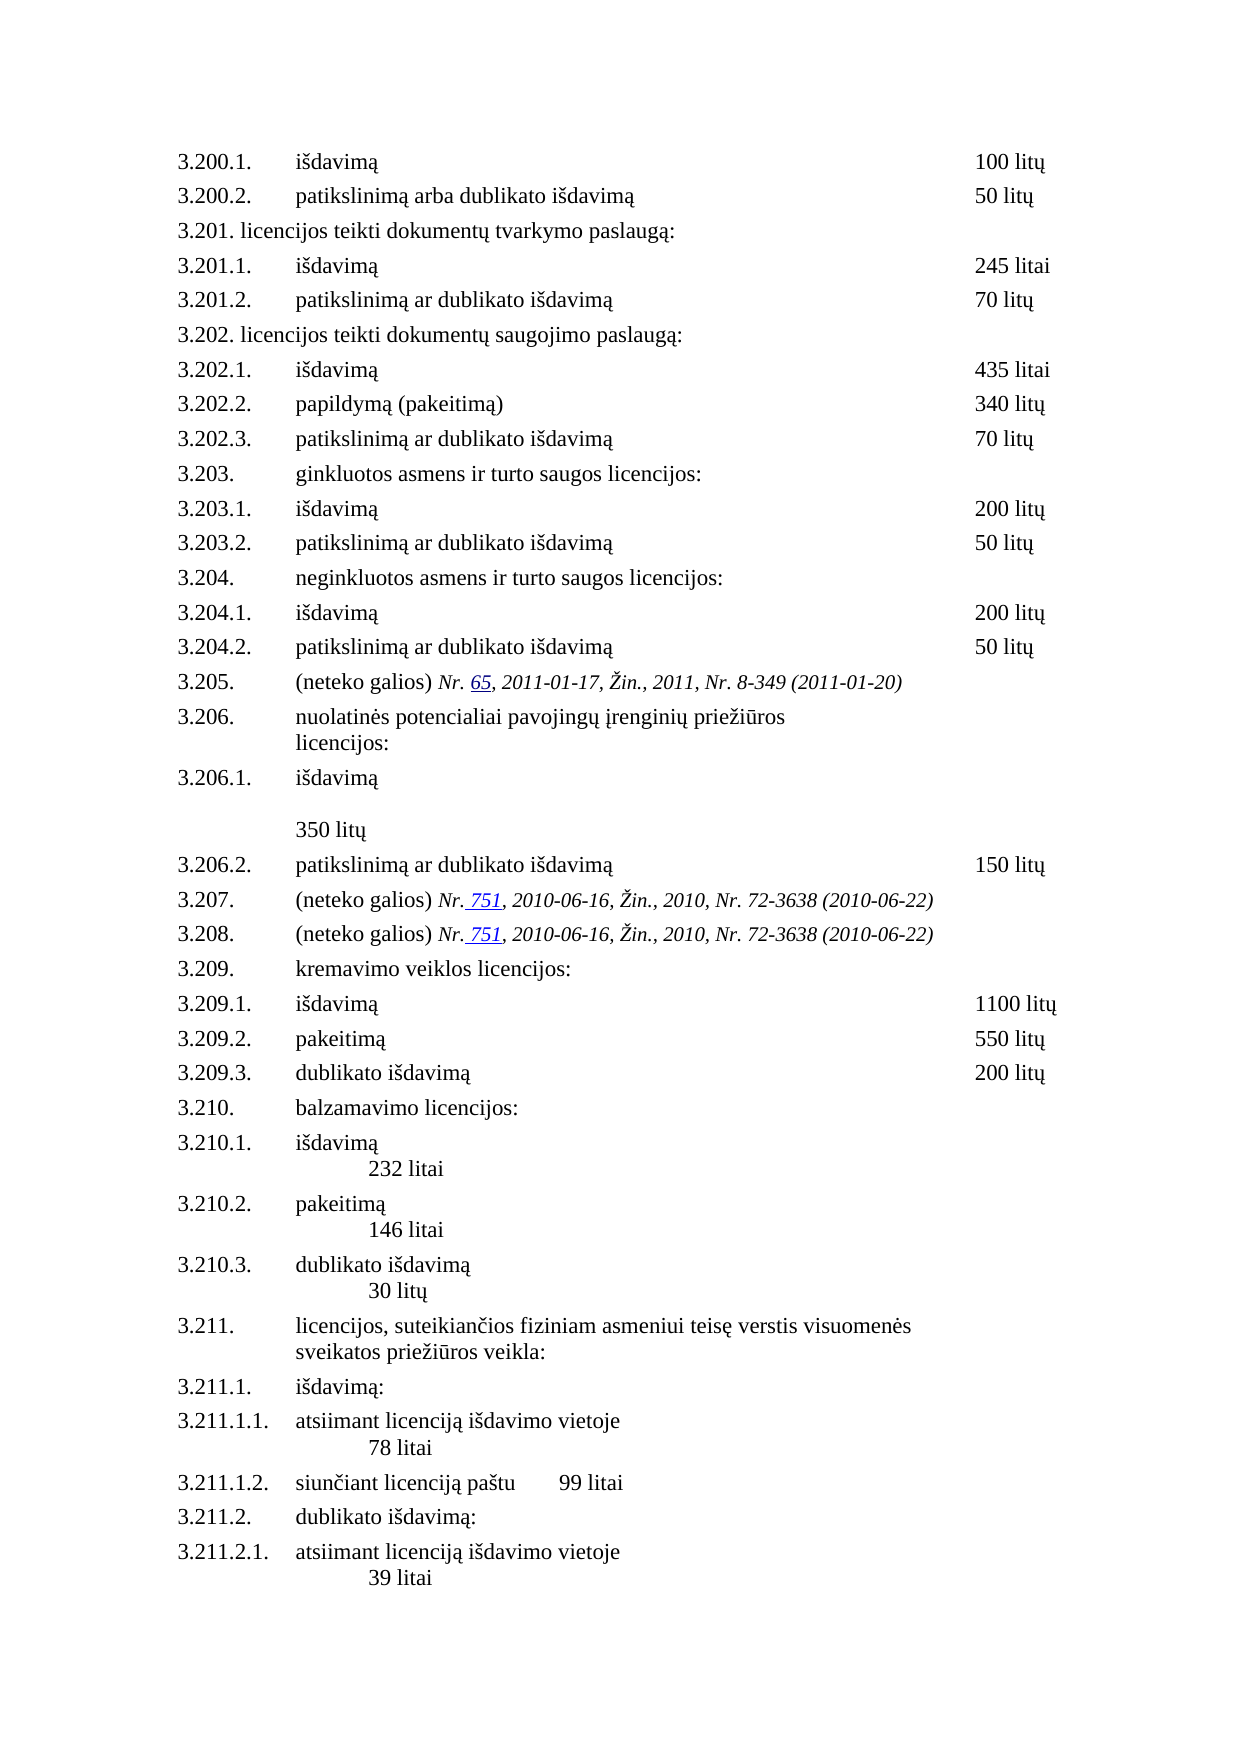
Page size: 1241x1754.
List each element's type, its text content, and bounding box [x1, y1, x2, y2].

text 3.210. balzamavimo licencijos: [177, 1094, 930, 1120]
text 3.205. (neteko galios) Nr. 65, 2011-01-17, Žin., 2011, Nr. 8-349 (2011-01-20) [177, 668, 1122, 694]
text 3.202.3. patikslinimą ar dublikato išdavimą 70 litų [177, 425, 1122, 452]
text 3.209.3. dublikato išdavimą 200 litų [177, 1059, 1122, 1086]
text 3.211.1.1. atsiimant licenciją išdavimo vietoje 78 litai [177, 1407, 930, 1460]
text 3.201. licencijos teikti dokumentų tvarkymo paslaugą: [177, 217, 1122, 243]
text 3.204.2. patikslinimą ar dublikato išdavimą 50 litų [177, 633, 1122, 660]
text 3.200.1. išdavimą 100 litų [177, 148, 1122, 174]
text 3.203.2. patikslinimą ar dublikato išdavimą 50 litų [177, 529, 1122, 556]
text 3.210.1. išdavimą 232 litai [177, 1129, 930, 1181]
text 3.211.1.2. siunčiant licenciją paštu 99 litai [177, 1468, 930, 1495]
text 3.206.2. patikslinimą ar dublikato išdavimą 150 litų [177, 851, 1122, 877]
text 3.210.2. pakeitimą 146 litai [177, 1190, 930, 1242]
text 3.202.1. išdavimą 435 litai [177, 356, 1122, 382]
text 3.211. licencijos, suteikiančios fiziniam asmeniui teisę verstis visuomenės sveikatos priežiūros veikla: [177, 1312, 930, 1364]
text 3.209. kremavimo veiklos licencijos: [177, 955, 1122, 982]
text 3.204. neginkluotos asmens ir turto saugos licencijos: [177, 564, 1122, 590]
text 3.206. nuolatinės potencialiai pavojingų įrenginių priežiūros licencijos: [177, 703, 856, 755]
text 3.210.3. dublikato išdavimą 30 litų [177, 1251, 930, 1303]
text 3.204.1. išdavimą 200 litų [177, 599, 1122, 625]
text 3.200.2. patikslinimą arba dublikato išdavimą 50 litų [177, 182, 1122, 209]
text 3.201.2. patikslinimą ar dublikato išdavimą 70 litų [177, 286, 1122, 313]
text 3.209.1. išdavimą 1100 litų [177, 990, 1122, 1016]
text 3.206.1. išdavimą 350 litų [177, 764, 856, 843]
text 3.209.2. pakeitimą 550 litų [177, 1024, 1122, 1051]
subtitle 3.211.2. dublikato išdavimą: [177, 1503, 930, 1529]
text 3.211.2.1. atsiimant licenciją išdavimo vietoje 39 litai [177, 1538, 930, 1591]
text 3.201.1. išdavimą 245 litai [177, 252, 1122, 278]
text 3.207. (neteko galios) Nr. 751, 2010-06-16, Žin., 2010, Nr. 72-3638 (2010-06-22) [177, 886, 1122, 912]
subtitle 3.211.1. išdavimą: [177, 1373, 930, 1399]
text 3.203. ginkluotos asmens ir turto saugos licencijos: [177, 460, 1122, 486]
text 3.208. (neteko galios) Nr. 751, 2010-06-16, Žin., 2010, Nr. 72-3638 (2010-06-22) [177, 921, 1122, 947]
text 3.203.1. išdavimą 200 litų [177, 494, 1122, 521]
text 3.202.2. papildymą (pakeitimą) 340 litų [177, 391, 1122, 417]
text 3.202. licencijos teikti dokumentų saugojimo paslaugą: [177, 321, 1122, 347]
